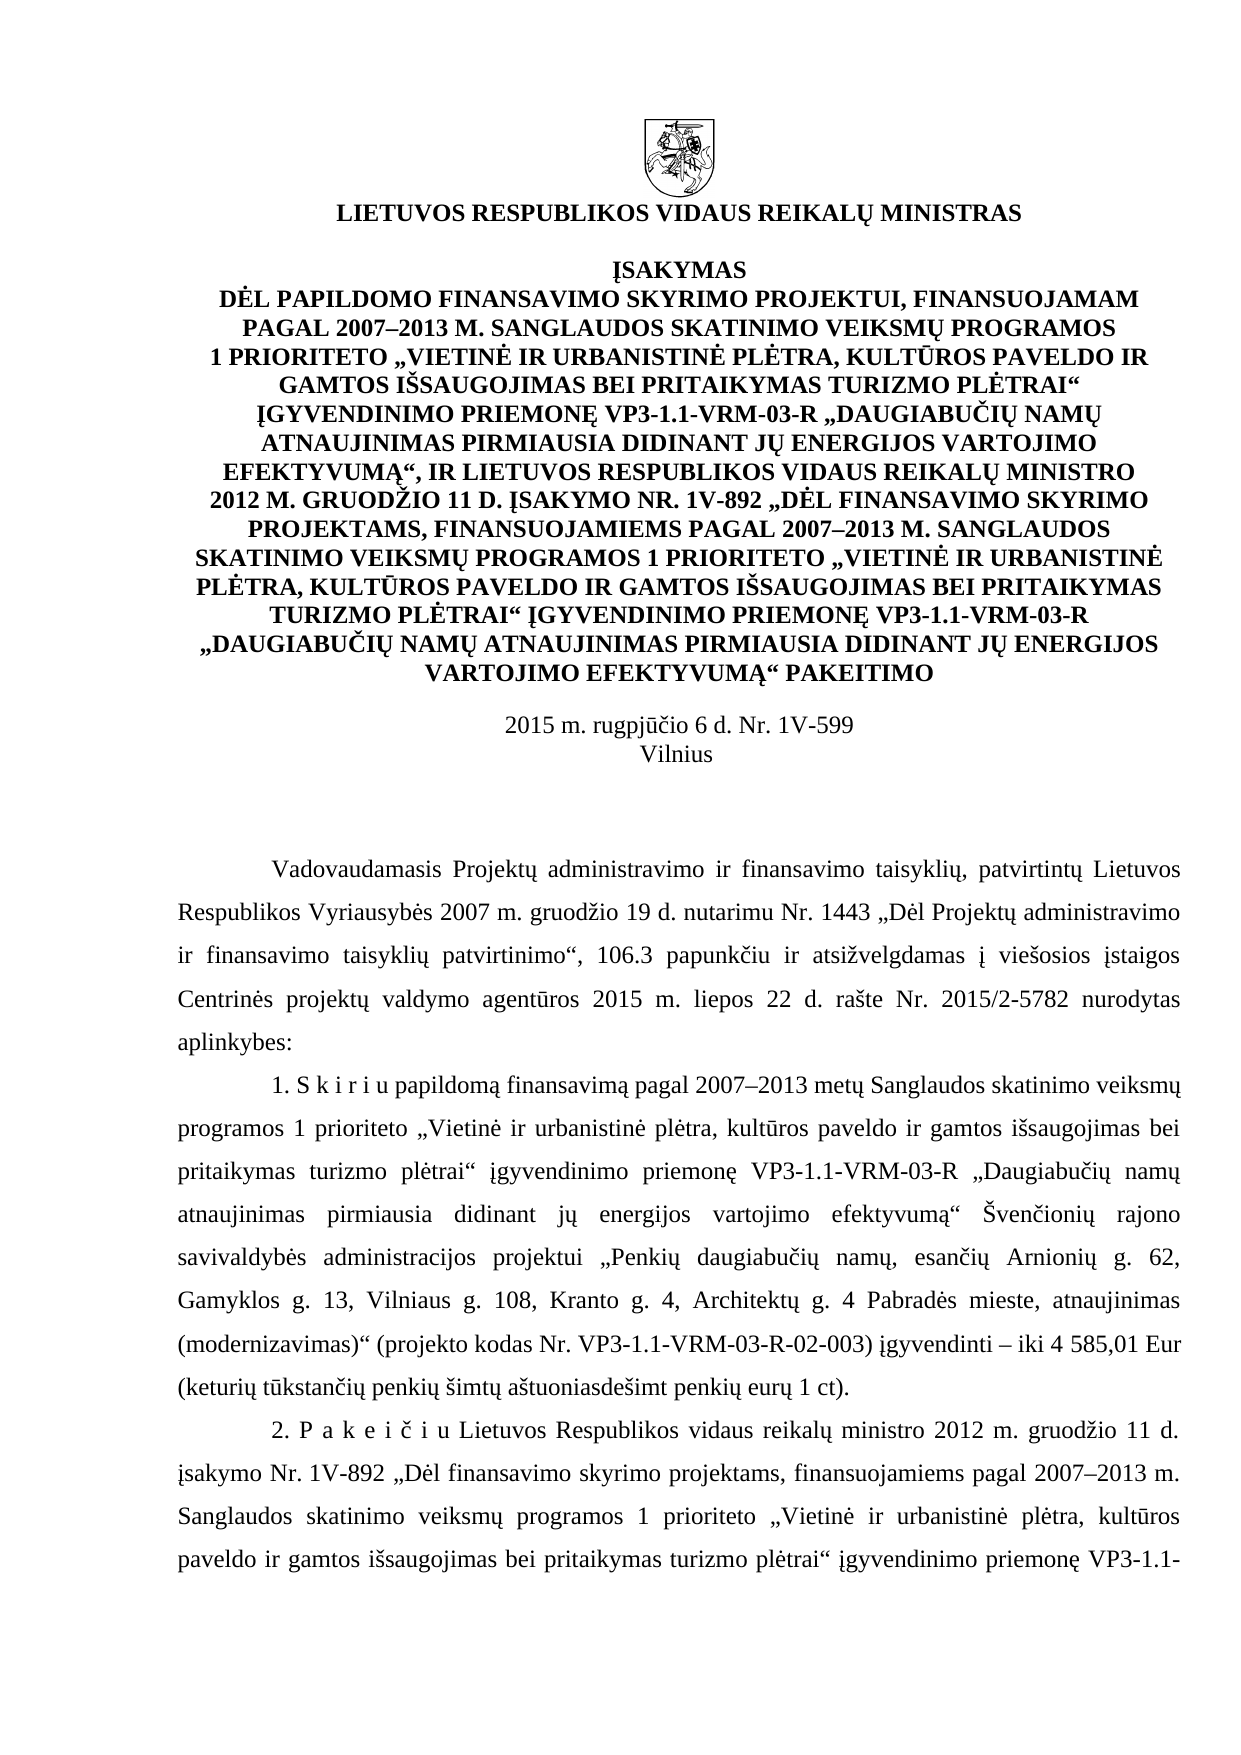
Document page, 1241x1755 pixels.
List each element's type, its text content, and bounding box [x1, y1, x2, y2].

text ĮSAKYMAS [177, 255, 1181, 284]
text 1. S k i r i u papildomą finansavimą pagal 2007–2013 metų Sanglaudos skatinimo veiksmų programos 1 prioriteto „Vietinė ir urbanistinė plėtra, kultūros paveldo ir gamtos išsaugojimas bei pritaikymas turizmo plėtrai“ įgyvendinimo priemonę VP3-1.1-VRM-03-R „Daugiabučių namų atnaujinimas pirmiausia didinant jų energijos vartojimo efektyvumą“ Švenčionių rajono savivaldybės administracijos projektui „Penkių daugiabučių namų, esančių Arnionių g. 62, Gamyklos g. 13, Vilniaus g. 108, Kranto g. 4, Architektų g. 4 Pabradės mieste, atnaujinimas (modernizavimas)“ (projekto kodas Nr. VP3-1.1-VRM-03-R-02-003) įgyvendinti – iki 4 585,01 Eur (keturių tūkstančių penkių šimtų aštuoniasdešimt penkių eurų 1 ct). [177, 1070, 1181, 1401]
text Vilnius [177, 739, 1181, 768]
text Vadovaudamasis Projektų administravimo ir finansavimo taisyklių, patvirtintų Lietuvos Respublikos Vyriausybės 2007 m. gruodžio 19 d. nutarimu Nr. 1443 „Dėl Projektų administravimo ir finansavimo taisyklių patvirtinimo“, 106.3 papunkčiu ir atsižvelgdamas į viešosios įstaigos Centrinės projektų valdymo agentūros 2015 m. liepos 22 d. rašte Nr. 2015/2-5782 nurodytas aplinkybes: [177, 854, 1181, 1056]
text DĖL PAPILDOMO FINANSAVIMO SKYRIMO PROJEKTUI, FINANSUOJAMAM PAGAL 2007–2013 m. SANGLAUDOS SKATINIMO VEIKSMŲ PROGRAMOS 1 PRIORITETO „VIETINĖ IR URBANISTINĖ PLĖTRA, KULTŪROS PAVELDO IR GAMTOS IŠSAUGOJIMAS BEI PRITAIKYMAS TURIZMO PLĖTRAI“ ĮGYVENDINIMO PRIEMONĘ VP3-1.1-VRM-03-R „DAUGIABUČIŲ NAMŲ ATNAUJINIMAS PIRMIAUSIA DIDINANT JŲ ENERGIJOS VARTOJIMO EFEKTYVUMĄ“, IR LIETUVOS RESPUBLIKOS VIDAUS REIKALŲ MINISTRO 2012 M. gruodžio 11 D. ĮSAKYMO NR. 1V-892 „DĖL FINANSAVIMO SKYRIMO PROJEKTAMS, FINANSUOJAMIEMS PAGAL 2007–2013 m. SANGLAUDOS SKATINIMO VEIKSMŲ PROGRAMOS 1 PRIORITETO „VIETINĖ IR URBANISTINĖ PLĖTRA, KULTŪROS PAVELDO IR GAMTOS IŠSAUGOJIMAS BEI PRITAIKYMAS TURIZMO PLĖTRAI“ ĮGYVENDINIMO PRIEMONĘ VP3-1.1-VRM-03-R „DAUGIABUČIŲ NAMŲ ATNAUJINIMAS PIRMIAUSIA DIDINANT JŲ ENERGIJOS VARTOJIMO EFEKTYVUMĄ“ PAKEITIMO [177, 284, 1181, 687]
text LIETUVOS RESPUBLIKOS VIDAUS REIKALŲ MINISTRAS [177, 198, 1181, 227]
text 2015 m. rugpjūčio 6 d. Nr. 1V-599 [177, 711, 1181, 739]
text 2. P a k e i č i u Lietuvos Respublikos vidaus reikalų ministro 2012 m. gruodžio 11 d. įsakymo Nr. 1V-892 „Dėl finansavimo skyrimo projektams, finansuojamiems pagal 2007–2013 m. Sanglaudos skatinimo veiksmų programos 1 prioriteto „Vietinė ir urbanistinė plėtra, kultūros paveldo ir gamtos išsaugojimas bei pritaikymas turizmo plėtrai“ įgyvendinimo priemonę VP3-1.1- [177, 1415, 1181, 1573]
